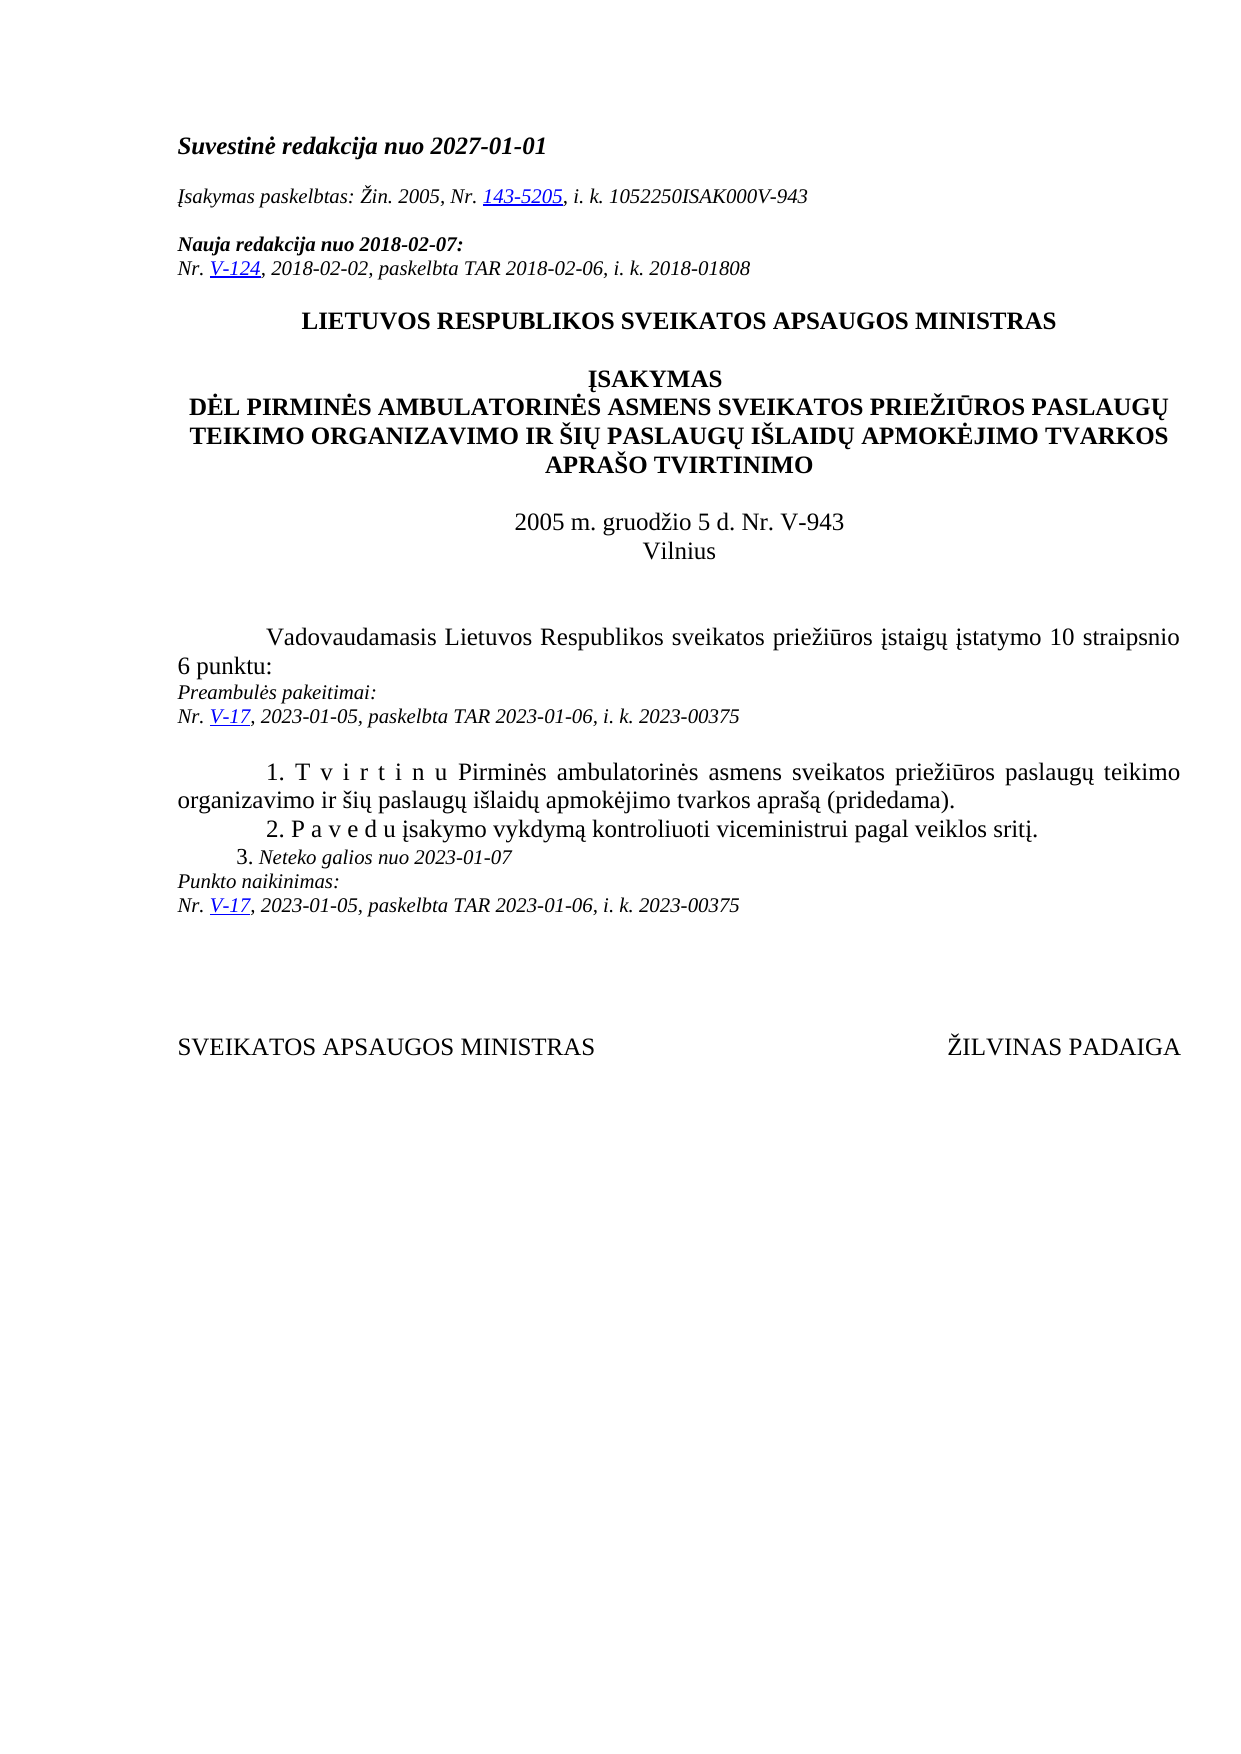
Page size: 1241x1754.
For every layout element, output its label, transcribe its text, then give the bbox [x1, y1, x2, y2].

text DĖL PIRMINĖS AMBULATORINĖS ASMENS SVEIKATOS PRIEŽIŪROS PASLAUGŲ TEIKIMO ORGANIZAVIMO IR ŠIŲ PASLAUGŲ IŠLAIDŲ APMOKĖJIMO TVARKOS APRAŠO TVIRTINIMO [177, 392, 1181, 479]
text 2005 m. gruodžio 5 d. Nr. V-943 [177, 507, 1181, 536]
text Vilnius [177, 536, 1181, 565]
text Suvestinė redakcija nuo 2027-01-01 [177, 131, 1181, 159]
text 1. T v i r t i n u Pirminės ambulatorinės asmens sveikatos priežiūros paslaugų teikimo organizavimo ir šių paslaugų išlaidų apmokėjimo tvarkos aprašą (pridedama). [177, 757, 1181, 814]
text Nr. V-17, 2023-01-05, paskelbta TAR 2023-01-06, i. k. 2023-00375 [177, 893, 1181, 917]
text Punkto naikinimas: [177, 869, 1181, 893]
text LIETUVOS RESPUBLIKOS SVEIKATOS APSAUGOS MINISTRAS [177, 306, 1181, 335]
text 3. Neteko galios nuo 2023-01-07 [177, 843, 1181, 869]
text Nauja redakcija nuo 2018-02-07: [177, 232, 1181, 256]
text Vadovaudamasis Lietuvos Respublikos sveikatos priežiūros įstaigų įstatymo 10 straipsnio 6 punktu: [177, 622, 1181, 680]
text Įsakymas paskelbtas: Žin. 2005, Nr. 143-5205, i. k. 1052250ISAK000V-943 [177, 183, 1181, 208]
text Preambulės pakeitimai: [177, 680, 1181, 704]
text ĮSAKYMAS [177, 364, 1133, 392]
text SVEIKATOS APSAUGOS MINISTRAS ŽILVINAS PADAIGA [177, 1032, 1181, 1061]
text Nr. V-17, 2023-01-05, paskelbta TAR 2023-01-06, i. k. 2023-00375 [177, 704, 1181, 728]
text Nr. V-124, 2018-02-02, paskelbta TAR 2018-02-06, i. k. 2018-01808 [177, 256, 1181, 280]
text 2. P a v e d u įsakymo vykdymą kontroliuoti viceministrui pagal veiklos sritį. [177, 814, 1181, 843]
